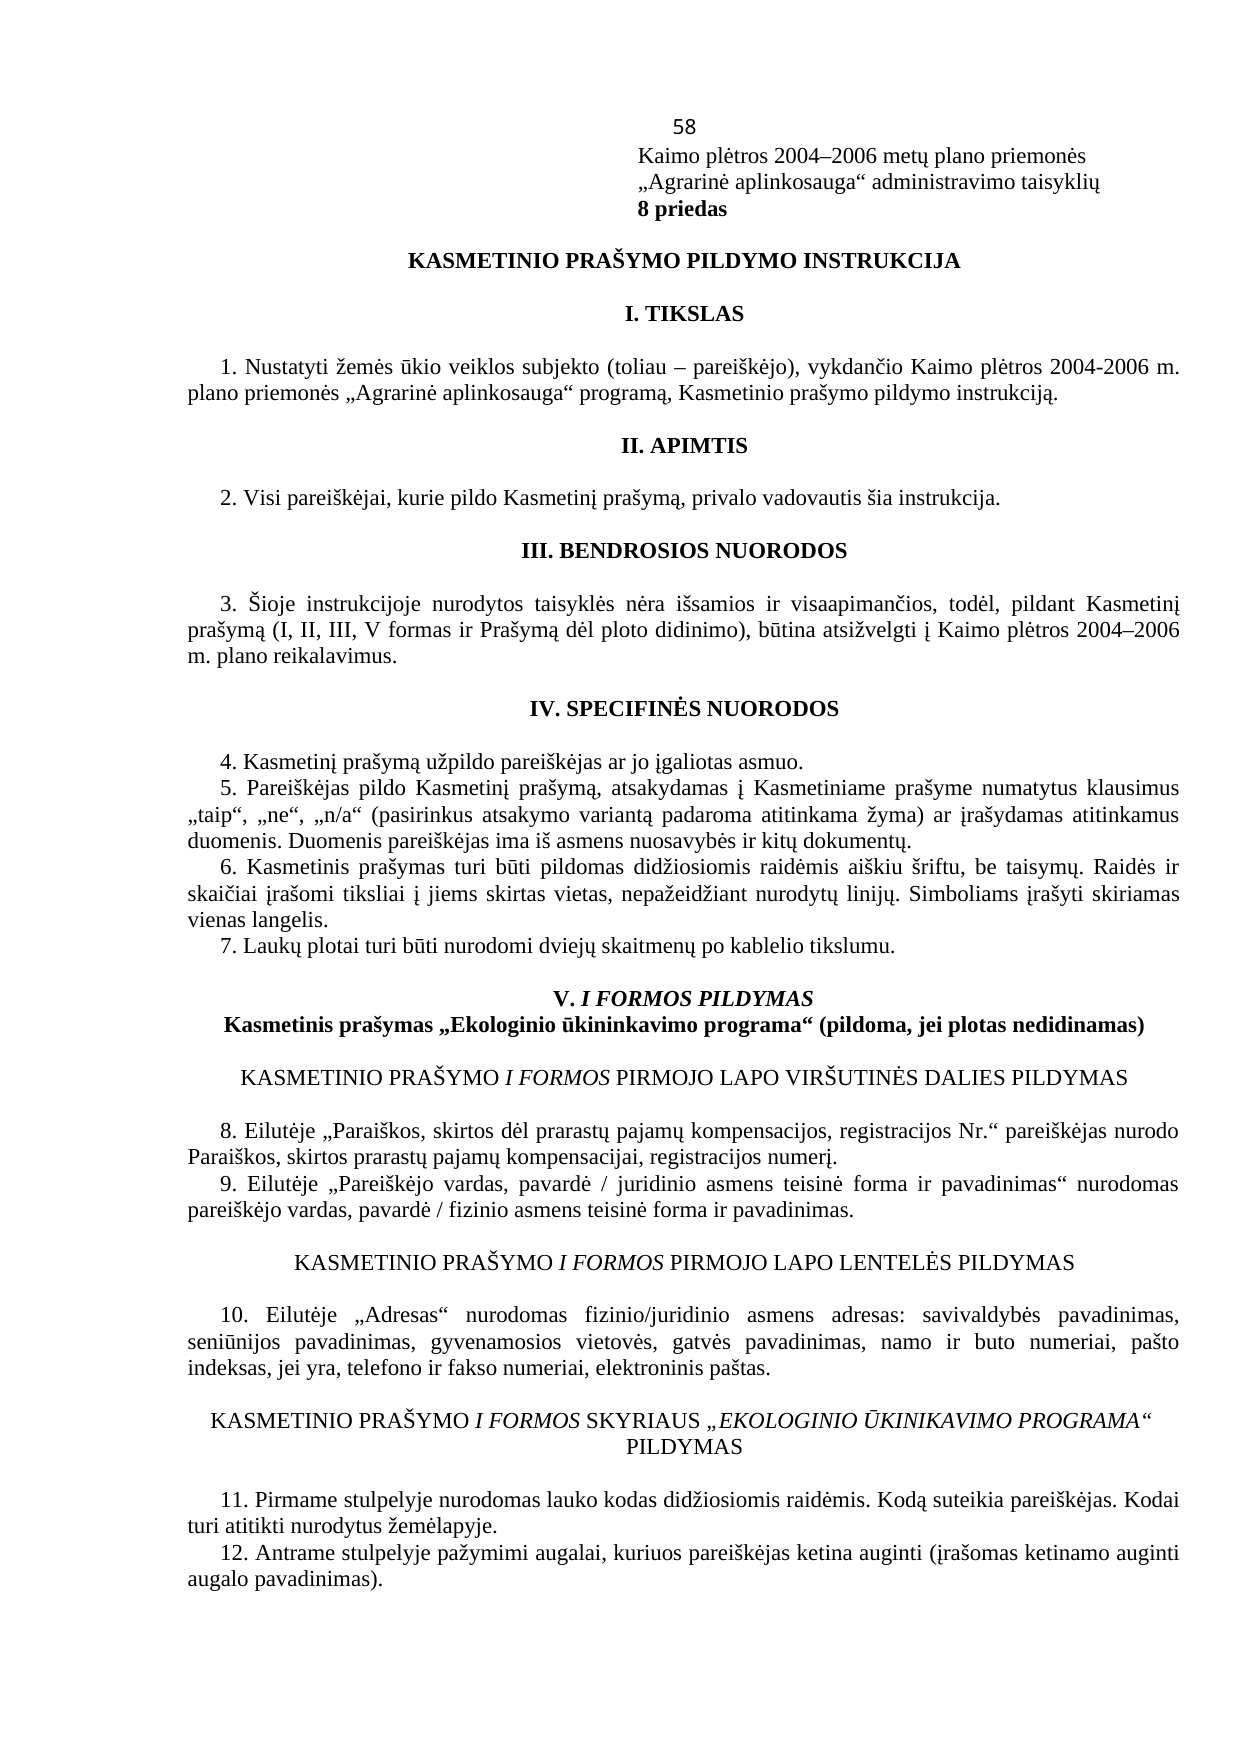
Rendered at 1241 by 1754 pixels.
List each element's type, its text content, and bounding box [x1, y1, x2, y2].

text KASMETINIO PRAŠYMO I FORMOS PIRMOJO LAPO VIRŠUTINĖS DALIES PILDYMAS [187, 1064, 1181, 1091]
text 3. Šioje instrukcijoje nurodytos taisyklės nėra išsamios ir visaapimančios, todėl, pildant Kasmetinį prašymą (I, II, III, V formas ir Prašymą dėl ploto didinimo), būtina atsižvelgti į Kaimo plėtros 2004–2006 m. plano reikalavimus. [187, 590, 1181, 669]
text 2. Visi pareiškėjai, kurie pildo Kasmetinį prašymą, privalo vadovautis šia instrukcija. [187, 484, 1181, 511]
text 5. Pareiškėjas pildo Kasmetinį prašymą, atsakydamas į Kasmetiniame prašyme numatytus klausimus „taip“, „ne“, „n/a“ (pasirinkus atsakymo variantą padaroma atitinkama žyma) ar įrašydamas atitinkamus duomenis. Duomenis pareiškėjas ima iš asmens nuosavybės ir kitų dokumentų. [187, 774, 1181, 853]
text V. I FORMOS PILDYMAS [187, 985, 1181, 1012]
text I. TIKSLAS [187, 300, 1181, 326]
text 8 priedas [637, 194, 1181, 221]
text 8. Eilutėje „Paraiškos, skirtos dėl prarastų pajamų kompensacijos, registracijos Nr.“ pareiškėjas nurodo Paraiškos, skirtos prarastų pajamų kompensacijai, registracijos numerį. [187, 1117, 1181, 1170]
text 6. Kasmetinis prašymas turi būti pildomas didžiosiomis raidėmis aiškiu šriftu, be taisymų. Raidės ir skaičiai įrašomi tiksliai į jiems skirtas vietas, nepažeidžiant nurodytų linijų. Simboliams įrašyti skiriamas vienas langelis. [187, 853, 1181, 932]
text Kaimo plėtros 2004–2006 metų plano priemonės „Agrarinė aplinkosauga“ administravimo taisyklių [638, 142, 1181, 194]
text KASMETINIO PRAŠYMO I FORMOS PIRMOJO LAPO LENTELĖS PILDYMAS [187, 1249, 1181, 1275]
text 1. Nustatyti žemės ūkio veiklos subjekto (toliau – pareiškėjo), vykdančio Kaimo plėtros 2004-2006 m. plano priemonės „Agrarinė aplinkosauga“ programą, Kasmetinio prašymo pildymo instrukciją. [187, 353, 1181, 405]
text II. APIMTIS [187, 432, 1181, 458]
text III. BENDROSIOS NUORODOS [187, 537, 1181, 563]
text IV. SPECIFINĖS NUORODOS [187, 695, 1181, 722]
text KASMETINIO PRAŠYMO PILDYMO INSTRUKCIJA [187, 247, 1181, 274]
text 11. Pirmame stulpelyje nurodomas lauko kodas didžiosiomis raidėmis. Kodą suteikia pareiškėjas. Kodai turi atitikti nurodytus žemėlapyje. [187, 1486, 1181, 1539]
text 7. Laukų plotai turi būti nurodomi dviejų skaitmenų po kablelio tikslumu. [187, 932, 1181, 959]
text KASMETINIO PRAŠYMO I FORMOS SKYRIAUS „EKOLOGINIO ŪKINIKAVIMO PROGRAMA“ [187, 1407, 1181, 1433]
text 12. Antrame stulpelyje pažymimi augalai, kuriuos pareiškėjas ketina auginti (įrašomas ketinamo auginti augalo pavadinimas). [187, 1539, 1181, 1591]
text Kasmetinis prašymas „Ekologinio ūkininkavimo programa“ (pildoma, jei plotas nedidinamas) [187, 1012, 1181, 1038]
text 10. Eilutėje „Adresas“ nurodomas fizinio/juridinio asmens adresas: savivaldybės pavadinimas, seniūnijos pavadinimas, gyvenamosios vietovės, gatvės pavadinimas, namo ir buto numeriai, pašto indeksas, jei yra, telefono ir fakso numeriai, elektroninis paštas. [187, 1301, 1181, 1381]
text 9. Eilutėje „Pareiškėjo vardas, pavardė / juridinio asmens teisinė forma ir pavadinimas“ nurodomas pareiškėjo vardas, pavardė / fizinio asmens teisinė forma ir pavadinimas. [187, 1170, 1181, 1222]
text PILDYMAS [187, 1433, 1181, 1459]
text 4. Kasmetinį prašymą užpildo pareiškėjas ar jo įgaliotas asmuo. [187, 748, 1181, 774]
